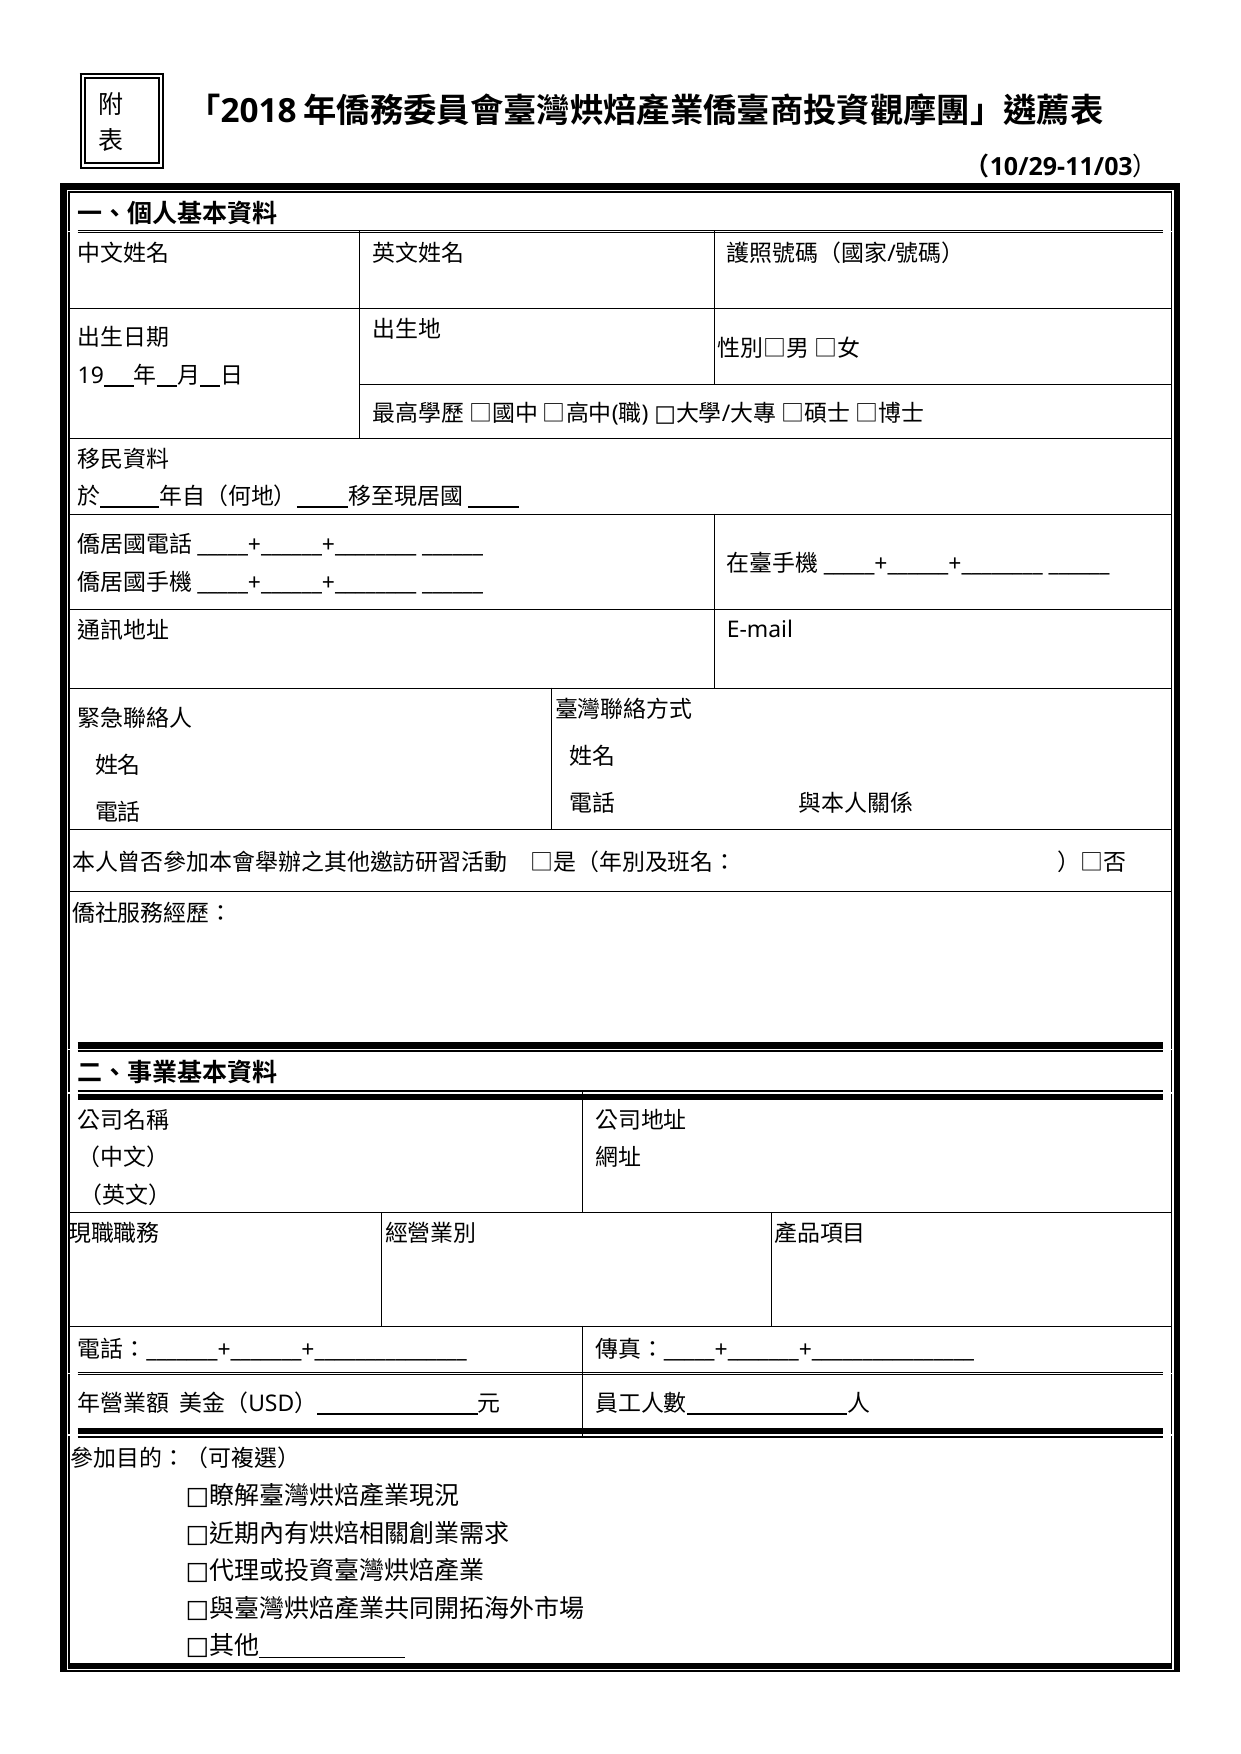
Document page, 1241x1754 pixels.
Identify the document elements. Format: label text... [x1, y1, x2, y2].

table_header 一、個人基本資料 [70, 193, 1171, 230]
table_cell 出生日期 19 年 月 日 [70, 309, 359, 437]
table_cell 參加目的：（可複選） □瞭解臺灣烘焙產業現況 □近期內有烘焙相關創業需求 □代理或投資臺灣烘焙產業 □與臺灣烘焙產業共同開拓海外市場 □其他 [67, 1428, 1174, 1662]
table_cell 電話：_______+_______+_______________ [70, 1327, 582, 1372]
table_cell 移民資料 於 年自（何地） 移至現居國 [70, 439, 1171, 513]
table_cell 出生地 [360, 309, 714, 384]
table_cell 公司名稱 （中文） （英文） [67, 1090, 582, 1212]
table_cell 最高學歷 □國中 □高中(職) □大學/大專 □碩士 □博士 [360, 385, 1171, 437]
table_cell 僑社服務經歷： [70, 892, 1171, 1042]
table_cell 性別□男 □女 [715, 309, 1171, 384]
text 「2018年僑務委員會臺灣烘焙產業僑臺商投資觀摩團」遴薦表 [133, 71, 1157, 146]
text （10/29-11/03） [83, 146, 1157, 183]
table_cell 公司地址 網址 [583, 1090, 1174, 1212]
table_cell 中文姓名 [67, 230, 359, 308]
table_cell 員工人數 人 [583, 1372, 1171, 1428]
table_cell 通訊地址 [70, 610, 714, 688]
table_cell E-mail [715, 610, 1171, 688]
table_cell 僑居國電話 _____+______+________ ______ 僑居國手機 _____+______+________ ______ [70, 515, 714, 609]
table_cell 傳真：_____+_______+________________ [583, 1327, 1171, 1372]
table_cell 產品項目 [772, 1213, 1171, 1326]
table_cell 臺灣聯絡方式 姓名 電話 與本人關係 [552, 689, 1171, 829]
table_cell 年營業額 美金（USD） 元 [70, 1372, 582, 1428]
table_cell 二、事業基本資料 [67, 1042, 1174, 1090]
table_cell 本人曾否參加本會舉辦之其他邀訪研習活動 □是（年別及班名： ）□否 [70, 830, 1171, 891]
table_cell 經營業別 [382, 1213, 771, 1326]
table_cell 在臺手機 _____+______+________ ______ [715, 515, 1171, 609]
table_cell 護照號碼（國家/號碼） [715, 230, 1174, 308]
table_cell 英文姓名 [360, 233, 714, 308]
text [82, 75, 162, 167]
table_cell 緊急聯絡人 姓名 電話 [70, 689, 551, 829]
text 附表 [99, 84, 145, 157]
table_cell 現職職務 [70, 1213, 381, 1326]
